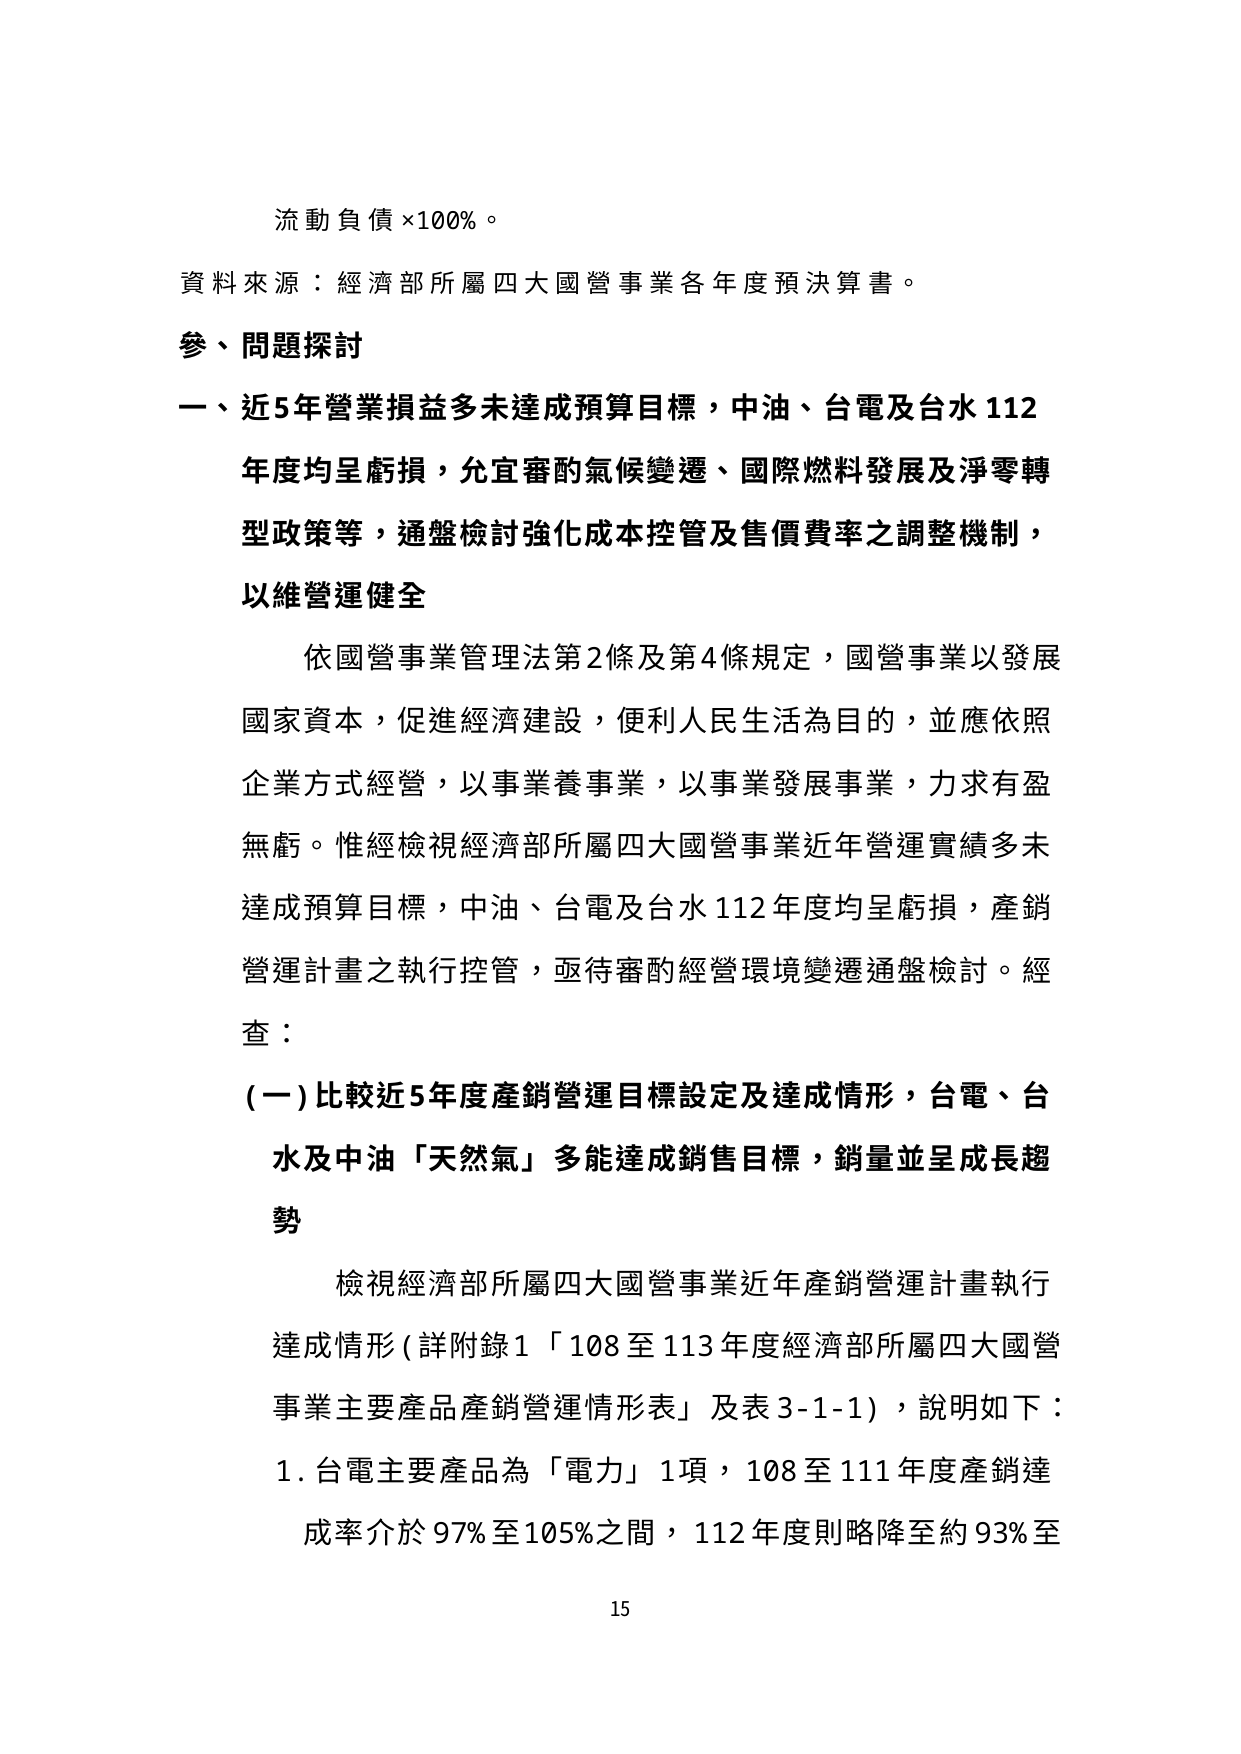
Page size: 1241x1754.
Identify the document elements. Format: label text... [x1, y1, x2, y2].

text (一)比較近5年度產銷營運目標設定及達成情形，台電、台水及中油「天然氣」多能達成銷售目標，銷量並呈成長趨勢 [236, 1052, 1063, 1240]
text 流動負債×100%。 [177, 177, 1063, 240]
text 參、問題探討 [177, 302, 1063, 365]
text 依國營事業管理法第2條及第4條規定，國營事業以發展國家資本，促進經濟建設，便利人民生活為目的，並應依照企業方式經營，以事業養事業，以事業發展事業，力求有盈無虧。惟經檢視經濟部所屬四大國營事業近年營運實績多未達成預算目標，中油、台電及台水112年度均呈虧損，產銷營運計畫之執行控管，亟待審酌經營環境變遷通盤檢討。經查： [236, 615, 1063, 1052]
text 檢視經濟部所屬四大國營事業近年產銷營運計畫執行達成情形(詳附錄1「108至113年度經濟部所屬四大國營事業主要產品產銷營運情形表」及表3-1-1)，說明如下： [266, 1240, 1063, 1427]
text 一、近5年營業損益多未達成預算目標，中油、台電及台水112年度均呈虧損，允宜審酌氣候變遷、國際燃料發展及淨零轉型政策等，通盤檢討強化成本控管及售價費率之調整機制，以維營運健全 [177, 365, 1063, 615]
text 1.台電主要產品為「電力」1項，108至111年度產銷達成率介於97%至105%之間，112年度則略降至約93%至 [266, 1427, 1063, 1552]
text 資料來源：經濟部所屬四大國營事業各年度預決算書。 [177, 240, 1063, 302]
